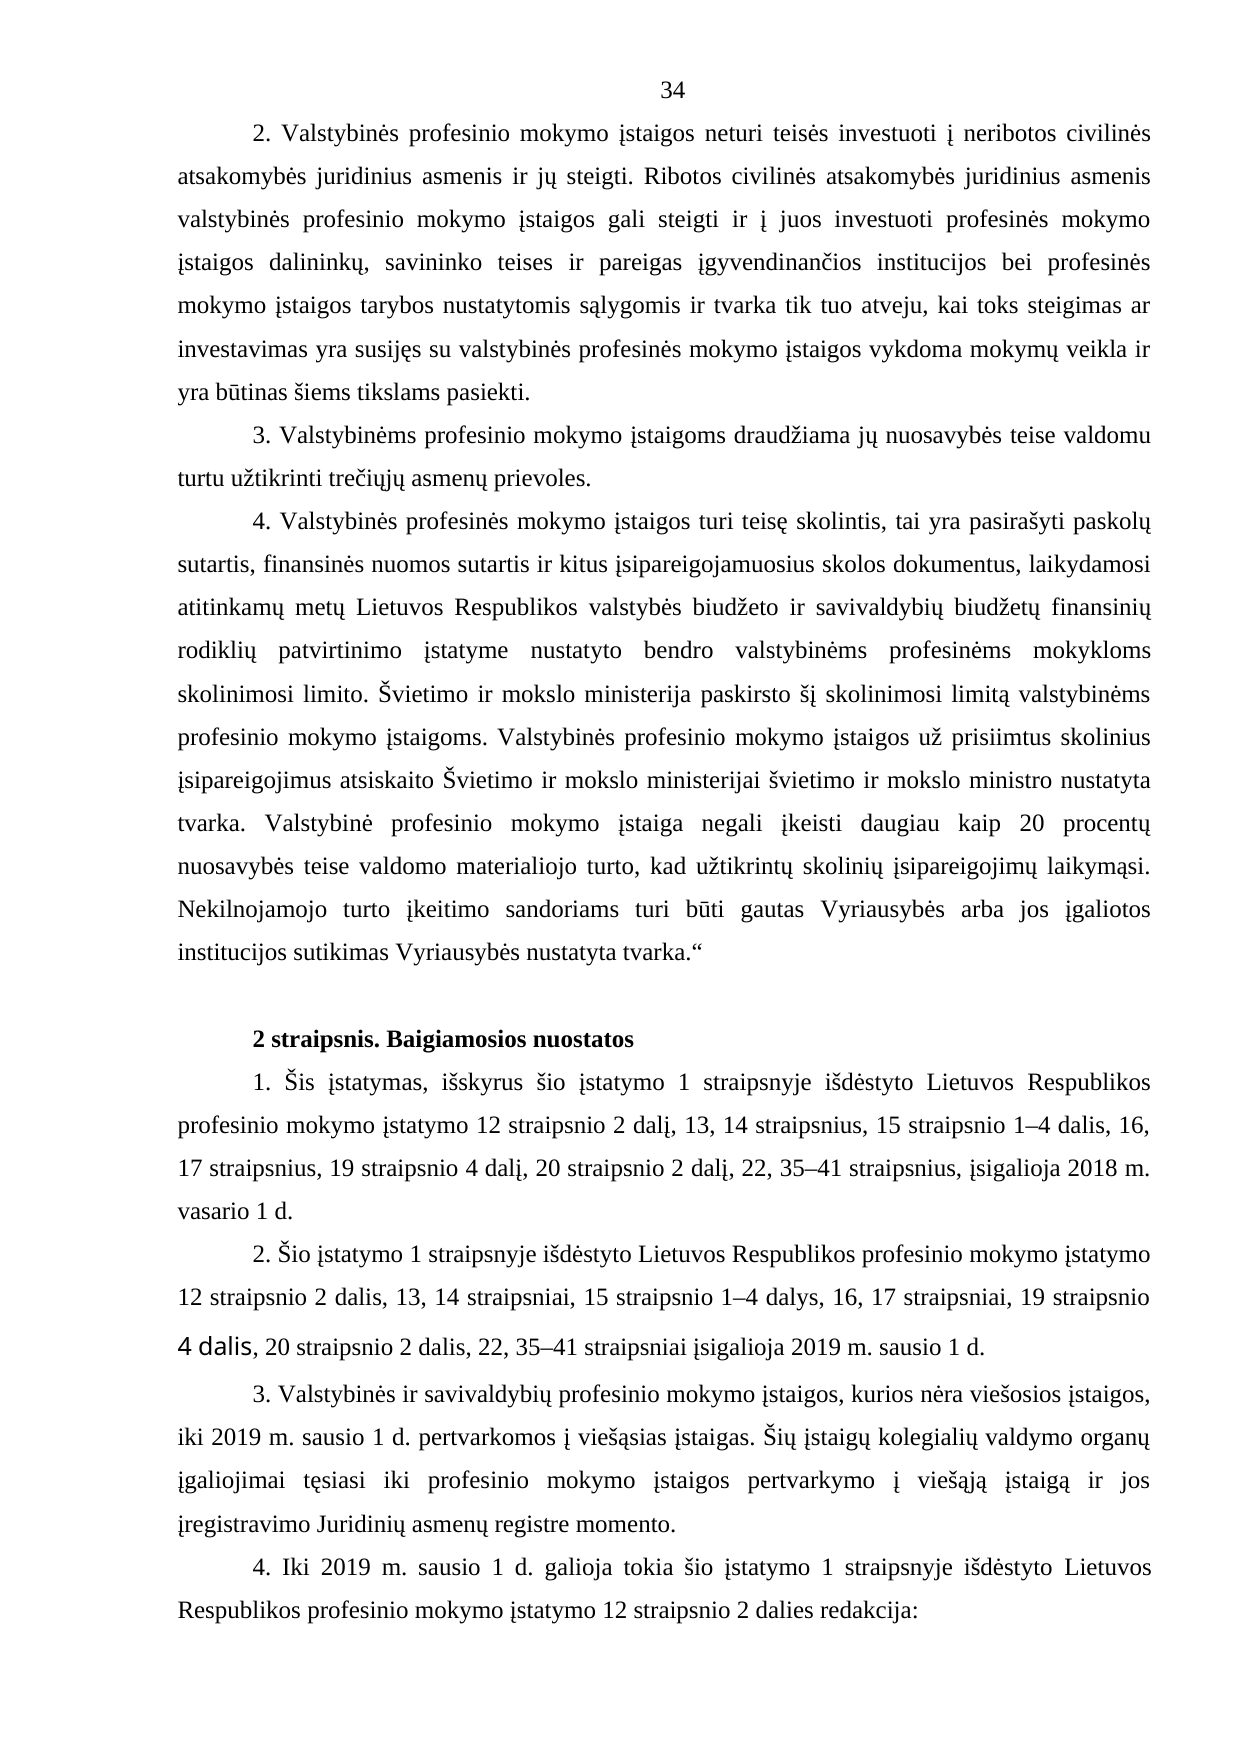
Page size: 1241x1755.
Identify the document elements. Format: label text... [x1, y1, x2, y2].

text 2. Šio įstatymo 1 straipsnyje išdėstyto Lietuvos Respublikos profesinio mokymo įstatymo 12 straipsnio 2 dalis, 13, 14 straipsniai, 15 straipsnio 1–4 dalys, 16, 17 straipsniai, 19 straipsnio 4 dalis, 20 straipsnio 2 dalis, 22, 35–41 straipsniai įsigalioja 2019 m. sausio 1 d. [177, 1239, 1152, 1362]
text 3. Valstybinėms profesinio mokymo įstaigoms draudžiama jų nuosavybės teise valdomu turtu užtikrinti trečiųjų asmenų prievoles. [177, 420, 1152, 492]
text 4. Valstybinės profesinės mokymo įstaigos turi teisę skolintis, tai yra pasirašyti paskolų sutartis, finansinės nuomos sutartis ir kitus įsipareigojamuosius skolos dokumentus, laikydamosi atitinkamų metų Lietuvos Respublikos valstybės biudžeto ir savivaldybių biudžetų finansinių rodiklių patvirtinimo įstatyme nustatyto bendro valstybinėms profesinėms mokykloms skolinimosi limito. Švietimo ir mokslo ministerija paskirsto šį skolinimosi limitą valstybinėms profesinio mokymo įstaigoms. Valstybinės profesinio mokymo įstaigos už prisiimtus skolinius įsipareigojimus atsiskaito Švietimo ir mokslo ministerijai švietimo ir mokslo ministro nustatyta tvarka. Valstybinė profesinio mokymo įstaiga negali įkeisti daugiau kaip 20 procentų nuosavybės teise valdomo materialiojo turto, kad užtikrintų skolinių įsipareigojimų laikymąsi. Nekilnojamojo turto įkeitimo sandoriams turi būti gautas Vyriausybės arba jos įgaliotos institucijos sutikimas Vyriausybės nustatyta tvarka.“ [177, 506, 1152, 966]
text 4. Iki 2019 m. sausio 1 d. galioja tokia šio įstatymo 1 straipsnyje išdėstyto Lietuvos Respublikos profesinio mokymo įstatymo 12 straipsnio 2 dalies redakcija: [177, 1552, 1152, 1624]
text 2 straipsnis. Baigiamosios nuostatos [177, 1024, 1152, 1052]
text 2. Valstybinės profesinio mokymo įstaigos neturi teisės investuoti į neribotos civilinės atsakomybės juridinius asmenis ir jų steigti. Ribotos civilinės atsakomybės juridinius asmenis valstybinės profesinio mokymo įstaigos gali steigti ir į juos investuoti profesinės mokymo įstaigos dalininkų, savininko teises ir pareigas įgyvendinančios institucijos bei profesinės mokymo įstaigos tarybos nustatytomis sąlygomis ir tvarka tik tuo atveju, kai toks steigimas ar investavimas yra susijęs su valstybinės profesinės mokymo įstaigos vykdoma mokymų veikla ir yra būtinas šiems tikslams pasiekti. [177, 118, 1152, 406]
text 3. Valstybinės ir savivaldybių profesinio mokymo įstaigos, kurios nėra viešosios įstaigos, iki 2019 m. sausio 1 d. pertvarkomos į viešąsias įstaigas. Šių įstaigų kolegialių valdymo organų įgaliojimai tęsiasi iki profesinio mokymo įstaigos pertvarkymo į viešąją įstaigą ir jos įregistravimo Juridinių asmenų registre momento. [177, 1379, 1152, 1537]
text 1. Šis įstatymas, išskyrus šio įstatymo 1 straipsnyje išdėstyto Lietuvos Respublikos profesinio mokymo įstatymo 12 straipsnio 2 dalį, 13, 14 straipsnius, 15 straipsnio 1–4 dalis, 16, 17 straipsnius, 19 straipsnio 4 dalį, 20 straipsnio 2 dalį, 22, 35–41 straipsnius, įsigalioja 2018 m. vasario 1 d. [177, 1067, 1152, 1225]
